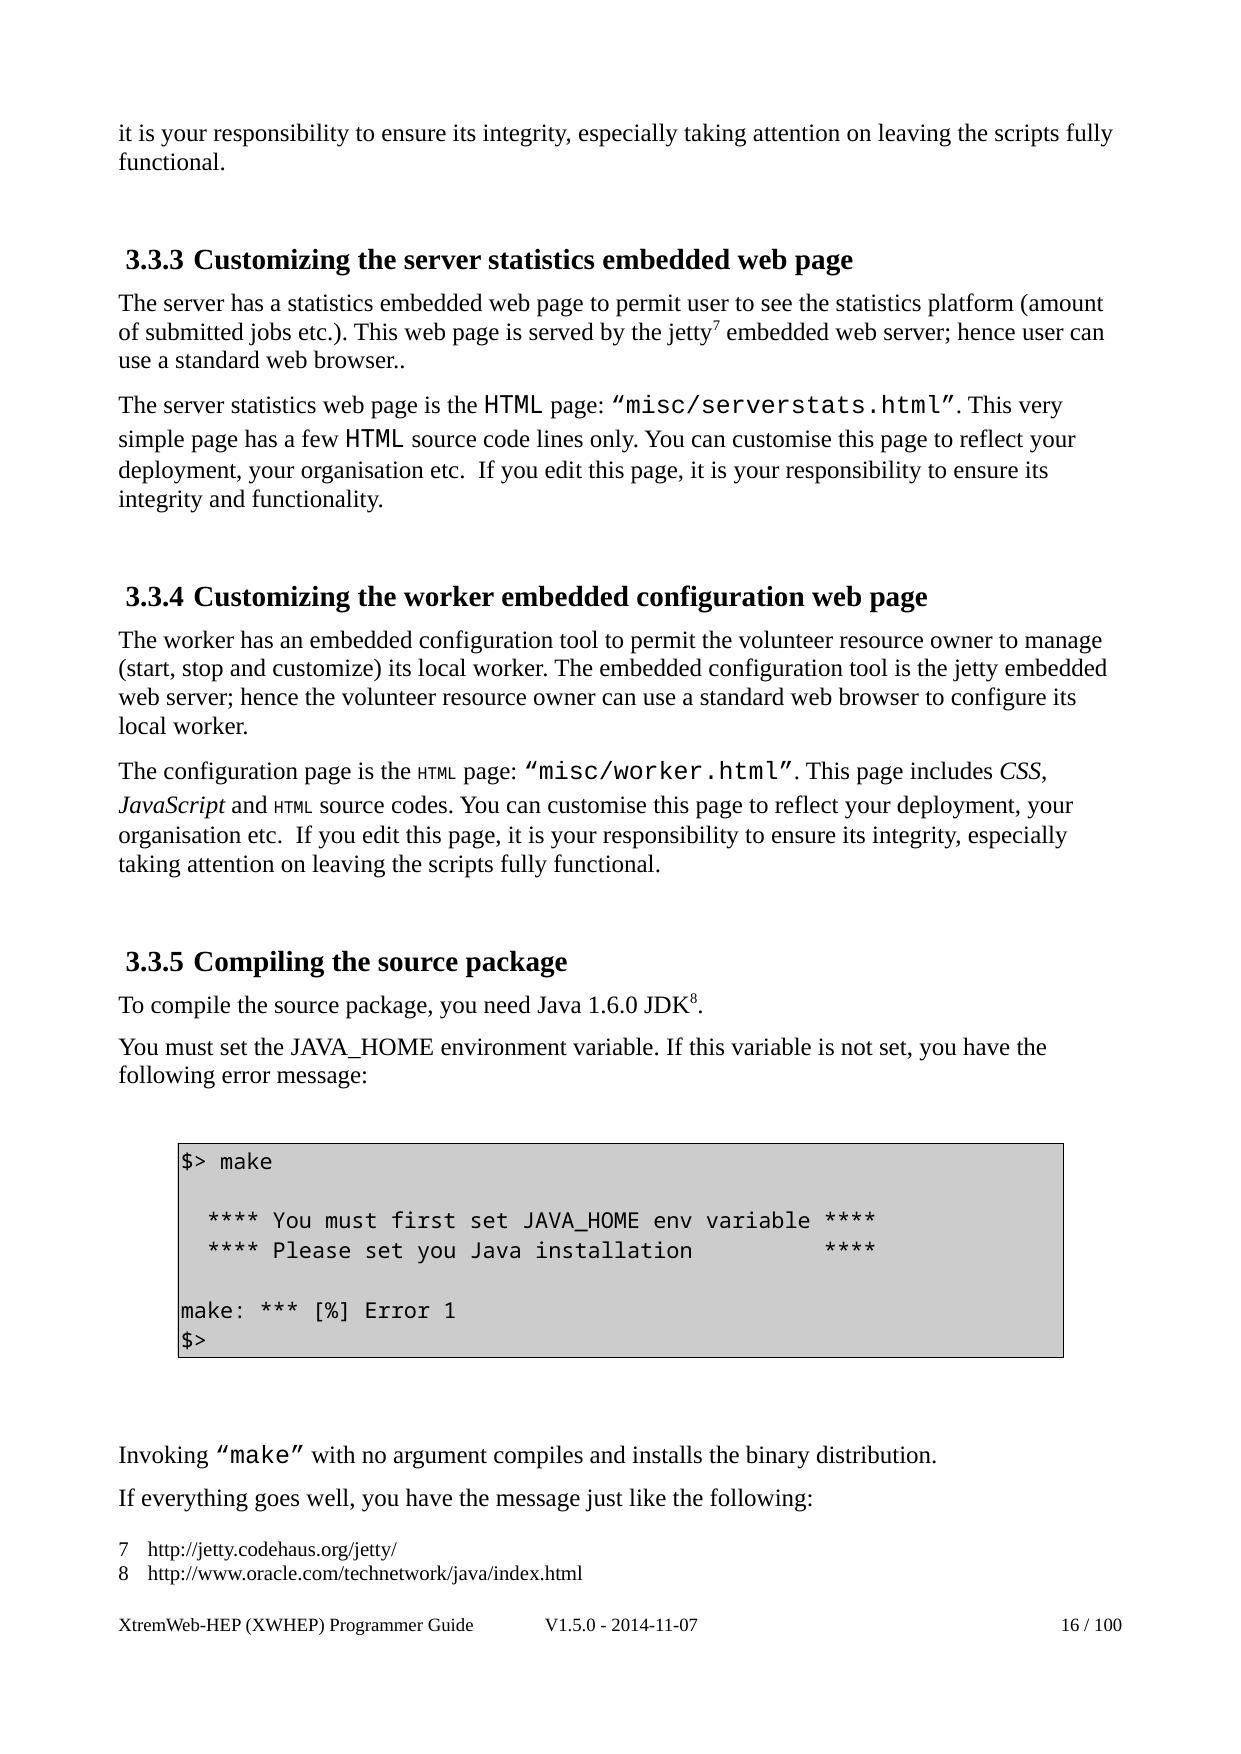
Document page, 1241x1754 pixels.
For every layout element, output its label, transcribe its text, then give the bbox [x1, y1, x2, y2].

text $> [179, 1322, 1063, 1357]
text it is your responsibility to ensure its integrity, especially taking attention on leaving the scripts fully functional. [118, 118, 1122, 176]
text The worker has an embedded configuration tool to permit the volunteer resource owner to manage (start, stop and customize) its local worker. The embedded configuration tool is the jetty embedded web server; hence the volunteer resource owner can use a standard web browser to configure its local worker. [118, 625, 1122, 740]
subtitle Customizing the server statistics embedded web page [118, 242, 1122, 275]
subtitle Customizing the worker embedded configuration web page [118, 579, 1122, 612]
subtitle Compiling the source package [118, 944, 1122, 978]
text http://www.oracle.com/technetwork/java/index.html [118, 1561, 1122, 1585]
text make: *** [%] Error 1 [179, 1292, 1063, 1322]
text The configuration page is the html page: “misc/worker.html”. This page includes CSS, JavaScript and html source codes. You can customise this page to reflect your deployment, your organisation etc. If you edit this page, it is your responsibility to ensure its integrity, especially taking attention on leaving the scripts fully functional. [118, 752, 1122, 878]
text $> make [179, 1144, 1063, 1173]
text **** You must first set JAVA_HOME env variable **** [179, 1202, 1063, 1232]
text You must set the JAVA_HOME environment variable. If this variable is not set, you have the following error message: [118, 1032, 1122, 1089]
text http://jetty.codehaus.org/jetty/ [118, 1537, 1122, 1561]
text To compile the source package, you need Java 1.6.0 JDK. [118, 990, 1122, 1019]
text Invoking “make” with no argument compiles and installs the binary distribution. [118, 1440, 1122, 1471]
text **** Please set you Java installation **** [179, 1232, 1063, 1262]
text The server statistics web page is the HTML page: “misc/serverstats.html”. This very simple page has a few HTML source code lines only. You can customise this page to reflect your deployment, your organisation etc. If you edit this page, it is your responsibility to ensure its integrity and functionality. [118, 387, 1122, 512]
text The server has a statistics embedded web page to permit user to see the statistics platform (amount of submitted jobs etc.). This web page is served by the jetty embedded web server; hence user can use a standard web browser.. [118, 288, 1122, 374]
text If everything goes well, you have the message just like the following: [118, 1483, 1122, 1512]
